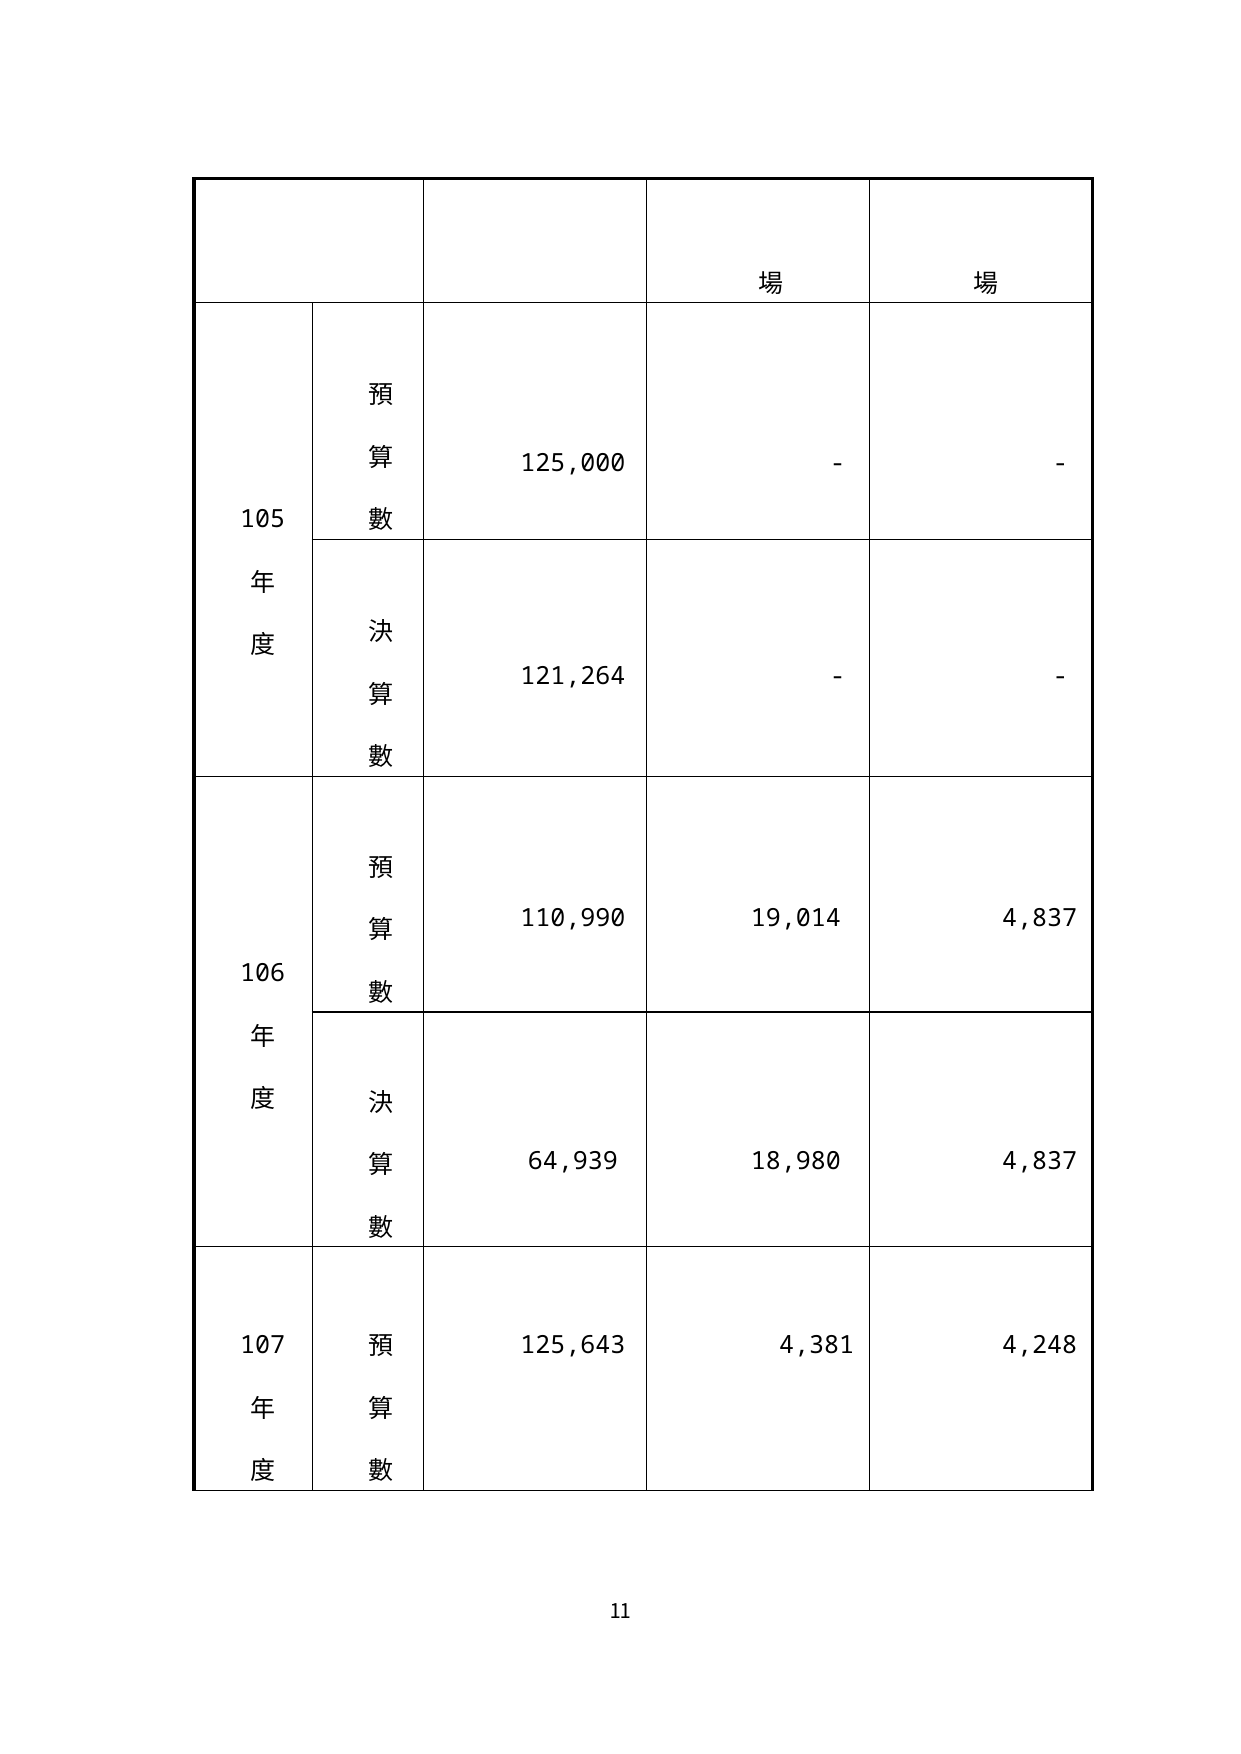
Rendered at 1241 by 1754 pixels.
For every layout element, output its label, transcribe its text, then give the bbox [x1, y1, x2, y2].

table_cell 4,837 [870, 777, 1091, 1011]
table_cell - [647, 540, 869, 776]
table_cell - [870, 540, 1091, 776]
table_header [196, 180, 423, 302]
table_cell 4,248 [870, 1247, 1091, 1490]
table_header 場 [647, 180, 869, 302]
table_cell 預算數 [313, 303, 423, 539]
table_cell 預算數 [313, 1247, 423, 1490]
table_cell 4,837 [870, 1013, 1091, 1246]
table_cell 121,264 [424, 540, 646, 776]
table_cell - [870, 303, 1091, 539]
table_cell 125,000 [424, 303, 646, 539]
table_cell 105年度 [196, 303, 312, 776]
table_header 場 [870, 180, 1091, 302]
table_cell 決算數 [313, 540, 423, 776]
table_cell 19,014 [647, 777, 869, 1011]
table_cell 決算數 [313, 1013, 423, 1246]
table_cell 預算數 [313, 777, 423, 1011]
table_cell 110,990 [424, 777, 646, 1011]
table_cell - [647, 303, 869, 539]
table_cell 107年度 [196, 1247, 312, 1490]
table_cell 18,980 [647, 1013, 869, 1246]
table_cell 4,381 [647, 1247, 869, 1490]
table_header [424, 180, 646, 302]
table_cell 106年度 [196, 777, 312, 1246]
table_cell 64,939 [424, 1013, 646, 1246]
table_cell 125,643 [424, 1247, 646, 1490]
